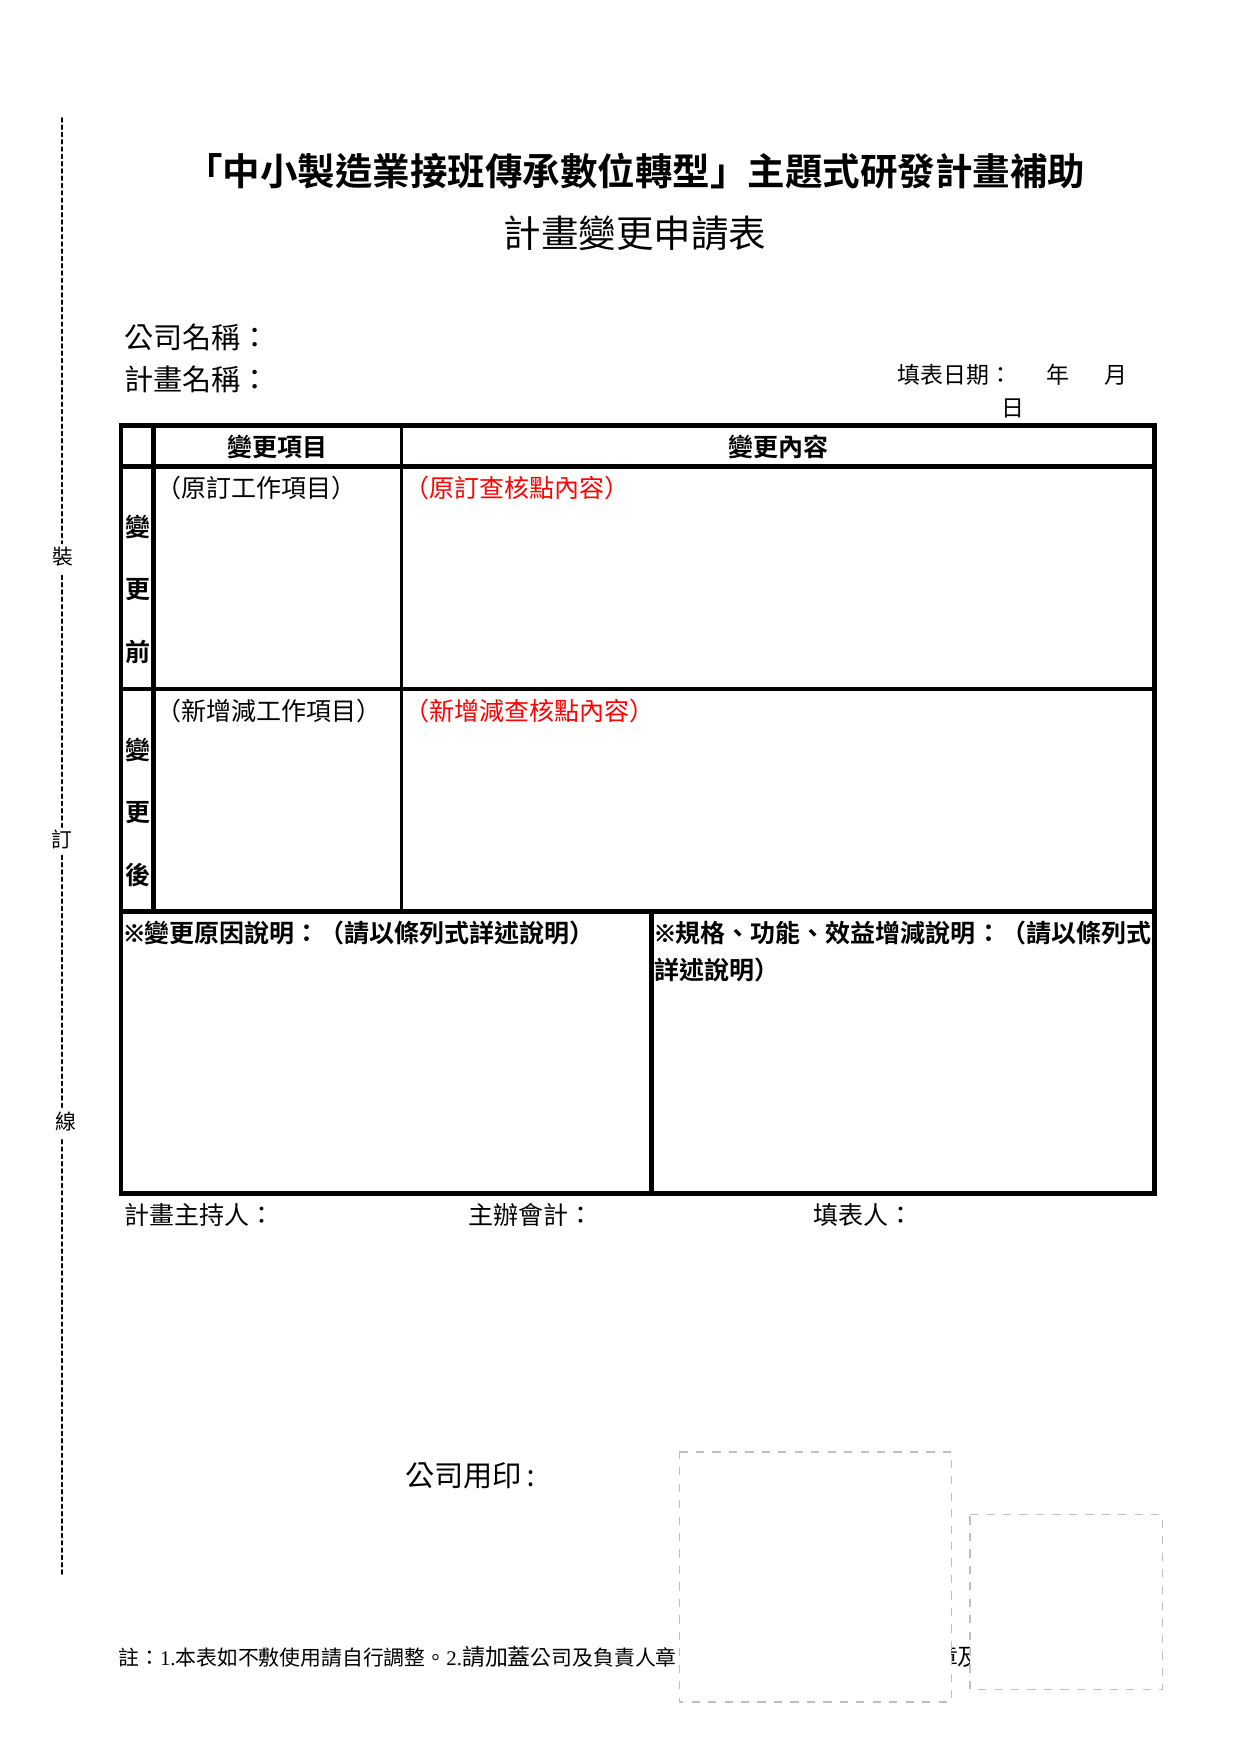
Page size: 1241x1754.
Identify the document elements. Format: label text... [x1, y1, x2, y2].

table_cell （新增減工作項目） [156, 691, 400, 909]
text 公司用印: [218, 1432, 1152, 1494]
table_header 公司名稱： [121, 315, 1154, 357]
table_cell 變更項目 [156, 428, 400, 464]
table_cell 變更內容 [403, 428, 1152, 464]
text 「中小製造業接班傳承數位轉型」主題式研發計畫補助 [118, 127, 1152, 189]
text 計畫變更申請表 [118, 189, 1152, 252]
table_cell （新增減查核點內容） [403, 691, 1152, 909]
table_cell 填表人： [810, 1196, 1154, 1232]
table_cell 計畫名稱： [121, 357, 870, 423]
table_cell 變 更 前 [123, 469, 151, 687]
table_cell 變 更 後 [123, 691, 151, 909]
table_cell （原訂工作項目） [156, 469, 400, 687]
table_cell [123, 428, 151, 464]
table_cell 填表日期： 年 月 日 [870, 357, 1154, 423]
table_cell ※變更原因說明：（請以條列式詳述說明） [123, 914, 649, 1191]
table_cell （原訂查核點內容） [403, 469, 1152, 687]
table_cell 主辦會計： [465, 1196, 810, 1232]
table_cell 計畫主持人： [121, 1196, 465, 1232]
table_cell ※規格、功能、效益增減說明：（請以條列式詳述說明） [654, 914, 1152, 1191]
